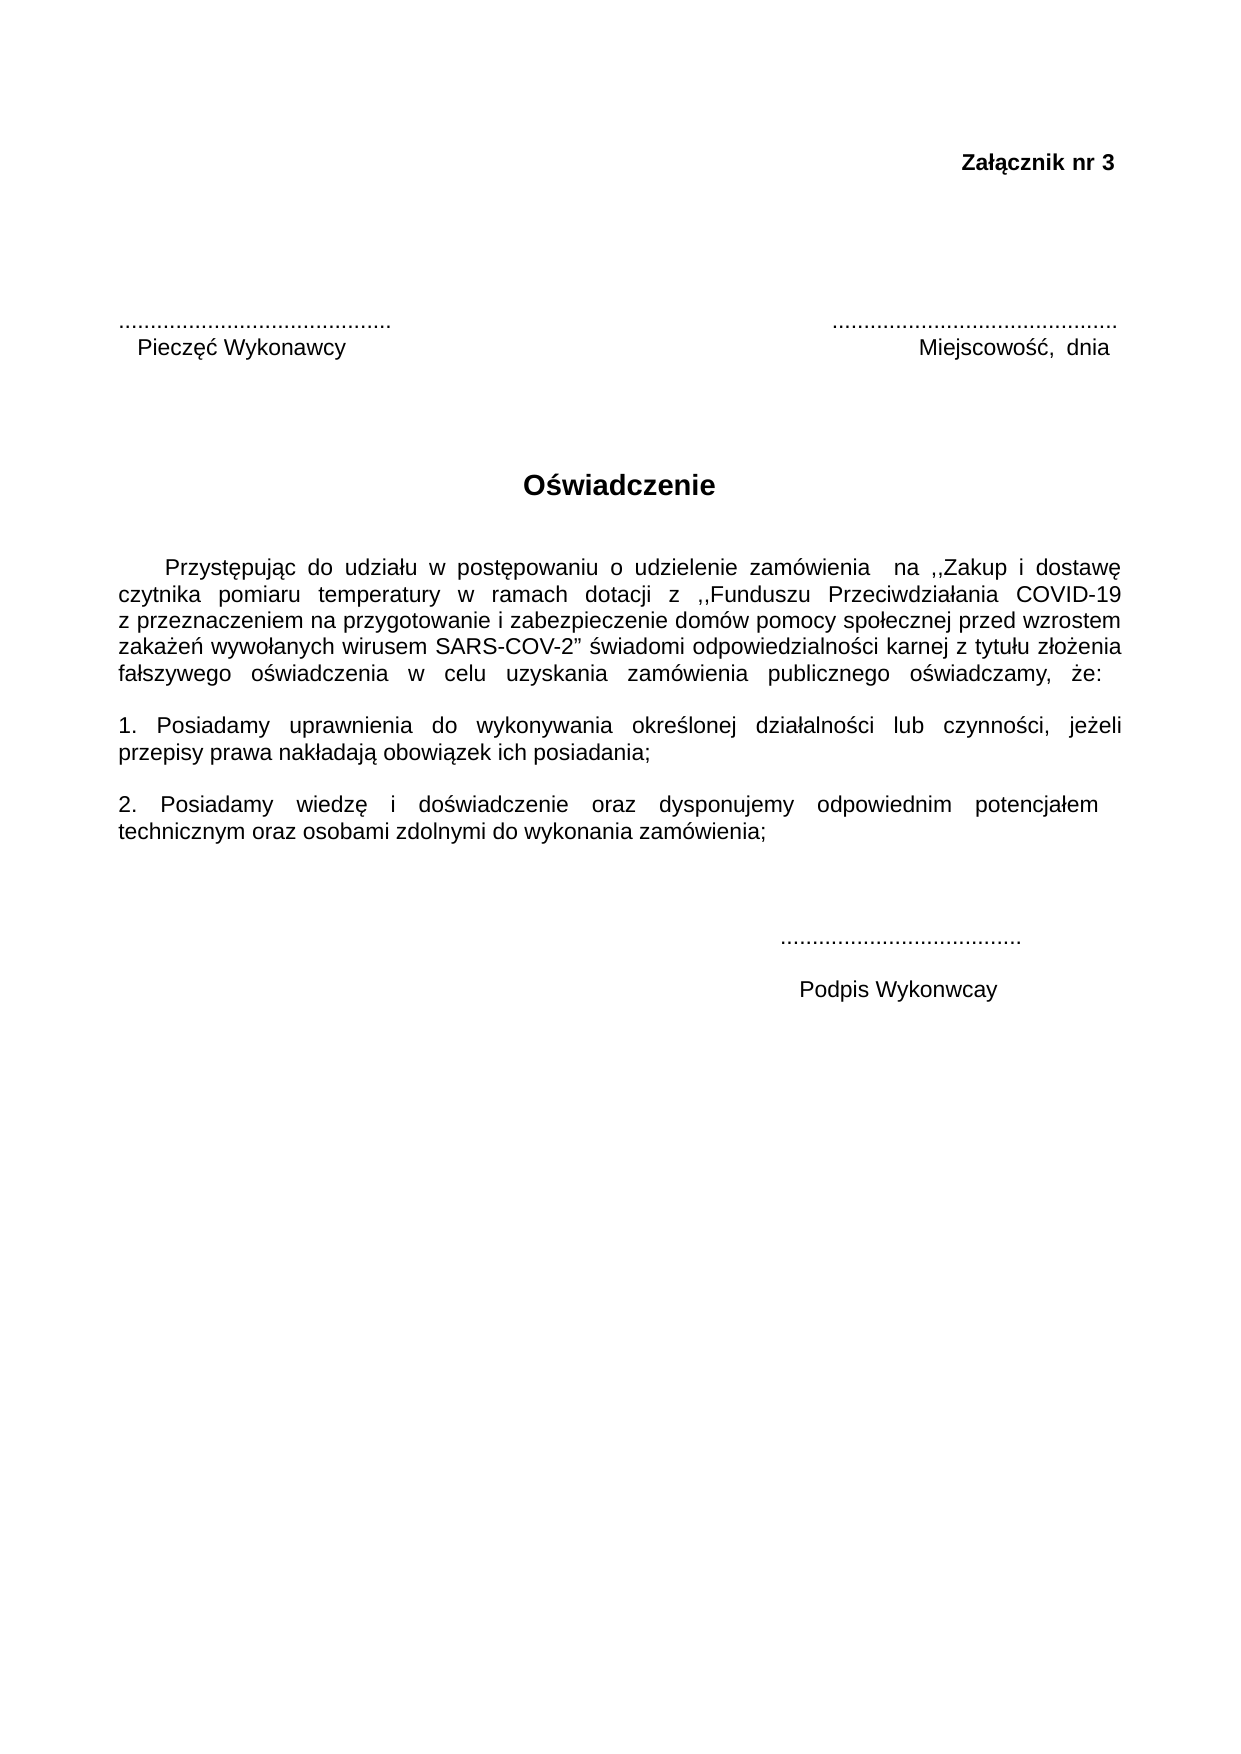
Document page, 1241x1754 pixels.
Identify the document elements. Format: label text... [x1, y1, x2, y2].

text Podpis Wykonwcay [118, 976, 1122, 1002]
text Załącznik nr 3 ........................................... ............................................. Pieczęć Wykonawcy Miejscowość, dnia [118, 118, 1122, 415]
text ...................................... [118, 923, 1122, 949]
text 2. Posiadamy wiedzę i doświadczenie oraz dysponujemy odpowiednim potencjałem technicznym oraz osobami zdolnymi do wykonania zamówienia; [118, 765, 1122, 844]
text Oświadczenie Przystępując do udziału w postępowaniu o udzielenie zamówienia na ,,Zakup i dostawę czytnika pomiaru temperatury w ramach dotacji z ,,Funduszu Przeciwdziałania COVID-19 z przeznaczeniem na przygotowanie i zabezpieczenie domów pomocy społecznej przed wzrostem zakażeń wywołanych wirusem SARS-COV-2” świadomi odpowiedzialności karnej z tytułu złożenia fałszywego oświadczenia w celu uzyskania zamówienia publicznego oświadczamy, że: 1. Posiadamy uprawnienia do wykonywania określonej działalności lub czynności, jeżeli przepisy prawa nakładają obowiązek ich posiadania; [118, 442, 1122, 765]
